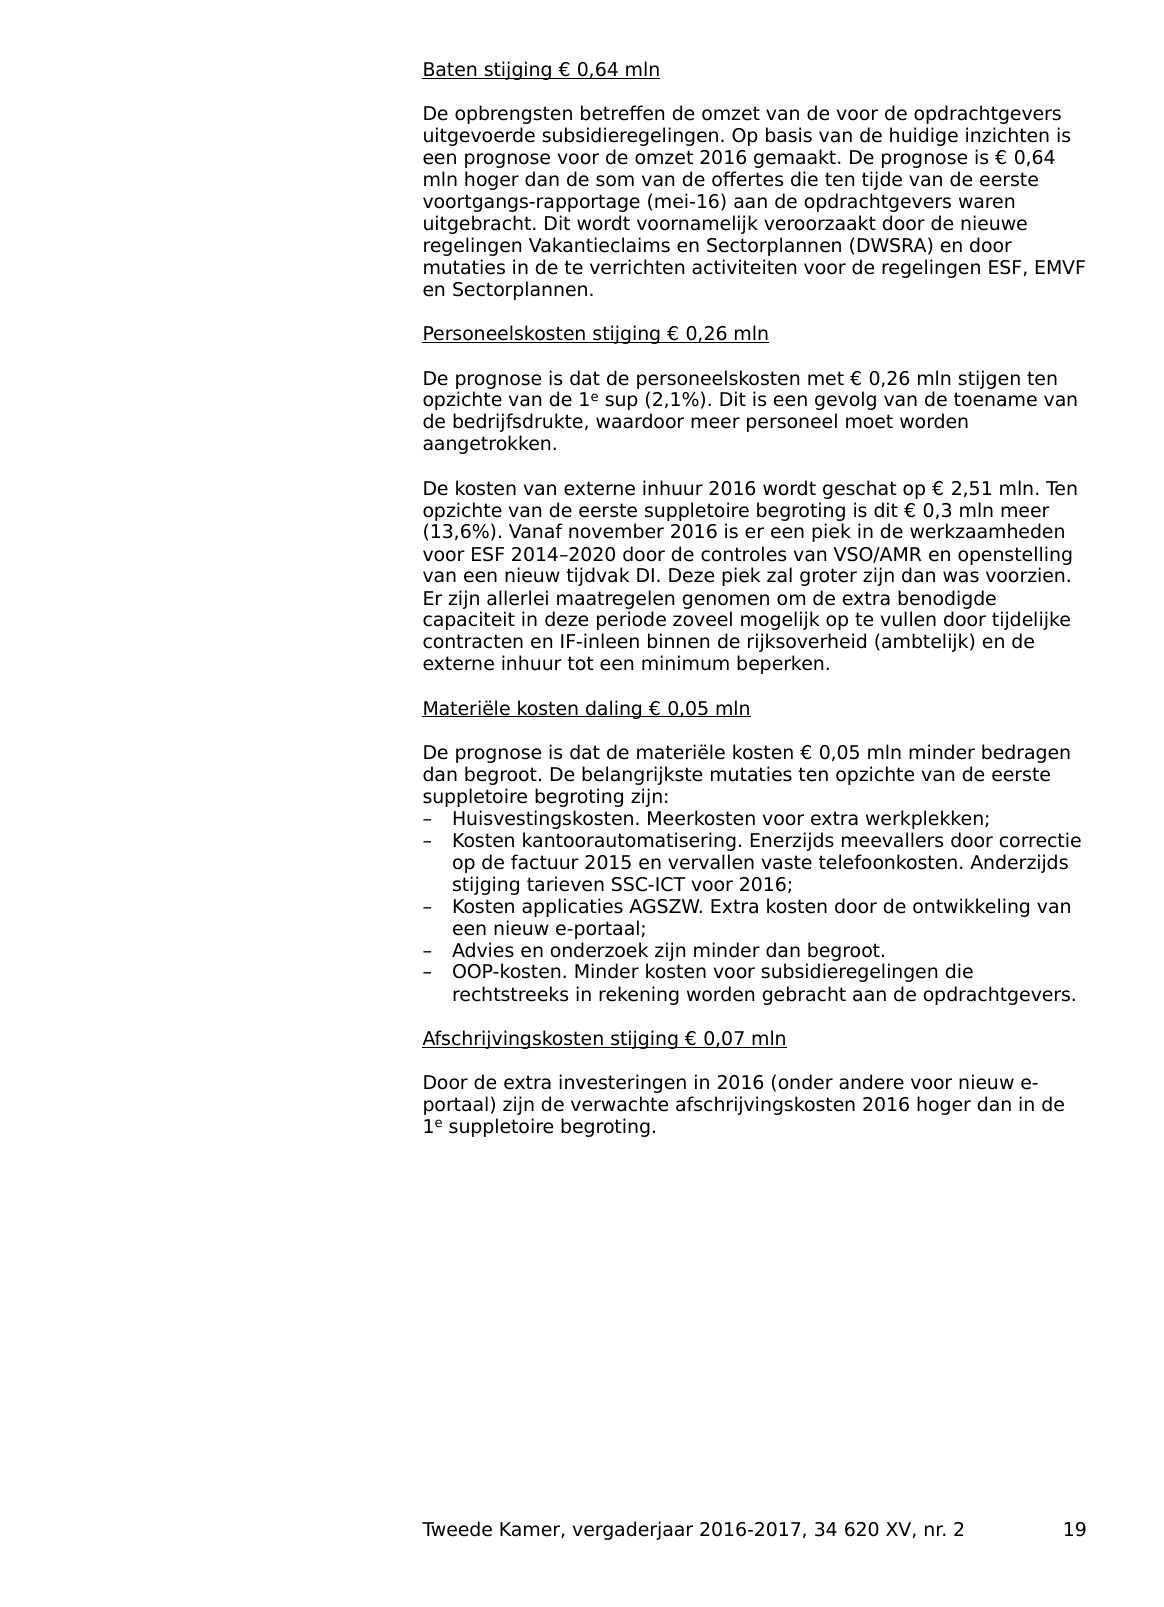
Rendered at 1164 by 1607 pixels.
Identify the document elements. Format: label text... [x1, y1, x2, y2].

subtitle Personeelskosten stijging € 0,26 mln [422, 323, 1087, 345]
text De opbrengsten betreffen de omzet van de voor de opdrachtgevers uitgevoerde subsidieregelingen. Op basis van de huidige inzichten is een prognose voor de omzet 2016 gemaakt. De prognose is € 0,64 mln hoger dan de som van de offertes die ten tijde van de eerste voortgangs-rapportage (mei-16) aan de opdrachtgevers waren uitgebracht. Dit wordt voornamelijk veroorzaakt door de nieuwe regelingen Vakantieclaims en Sectorplannen (DWSRA) en door mutaties in de te verrichten activiteiten voor de regelingen ESF, EMVF en Sectorplannen. [422, 103, 1087, 301]
subtitle Materiële kosten daling € 0,05 mln [422, 697, 1087, 719]
text – Huisvestingskosten. Meerkosten voor extra werkplekken; [422, 808, 1087, 829]
text De kosten van externe inhuur 2016 wordt geschat op € 2,51 mln. Ten opzichte van de eerste suppletoire begroting is dit € 0,3 mln meer (13,6%). Vanaf november 2016 is er een piek in de werkzaamheden voor ESF 2014–2020 door de controles van VSO/AMR en openstelling van een nieuw tijdvak DI. Deze piek zal groter zijn dan was voorzien. Er zijn allerlei maatregelen genomen om de extra benodigde capaciteit in deze periode zoveel mogelijk op te vullen door tijdelijke contracten en IF-inleen binnen de rijksoverheid (ambtelijk) en de externe inhuur tot een minimum beperken. [422, 477, 1087, 675]
text – Advies en onderzoek zijn minder dan begroot. [422, 939, 1087, 961]
text Door de extra investeringen in 2016 (onder andere voor nieuw e-portaal) zijn de verwachte afschrijvingskosten 2016 hoger dan in de 1e suppletoire begroting. [422, 1072, 1087, 1138]
subtitle Baten stijging € 0,64 mln [422, 59, 1087, 81]
text De prognose is dat de materiële kosten € 0,05 mln minder bedragen dan begroot. De belangrijkste mutaties ten opzichte van de eerste suppletoire begroting zijn: [422, 742, 1087, 808]
text – Kosten applicaties AGSZW. Extra kosten door de ontwikkeling van een nieuw e-portaal; [422, 896, 1087, 939]
subtitle Afschrijvingskosten stijging € 0,07 mln [422, 1028, 1087, 1049]
text – OOP-kosten. Minder kosten voor subsidieregelingen die rechtstreeks in rekening worden gebracht aan de opdrachtgevers. [422, 961, 1087, 1005]
text De prognose is dat de personeelskosten met € 0,26 mln stijgen ten opzichte van de 1e sup (2,1%). Dit is een gevolg van de toename van de bedrijfsdrukte, waardoor meer personeel moet worden aangetrokken. [422, 367, 1087, 455]
text – Kosten kantoorautomatisering. Enerzijds meevallers door correctie op de factuur 2015 en vervallen vaste telefoonkosten. Anderzijds stijging tarieven SSC-ICT voor 2016; [422, 829, 1087, 896]
